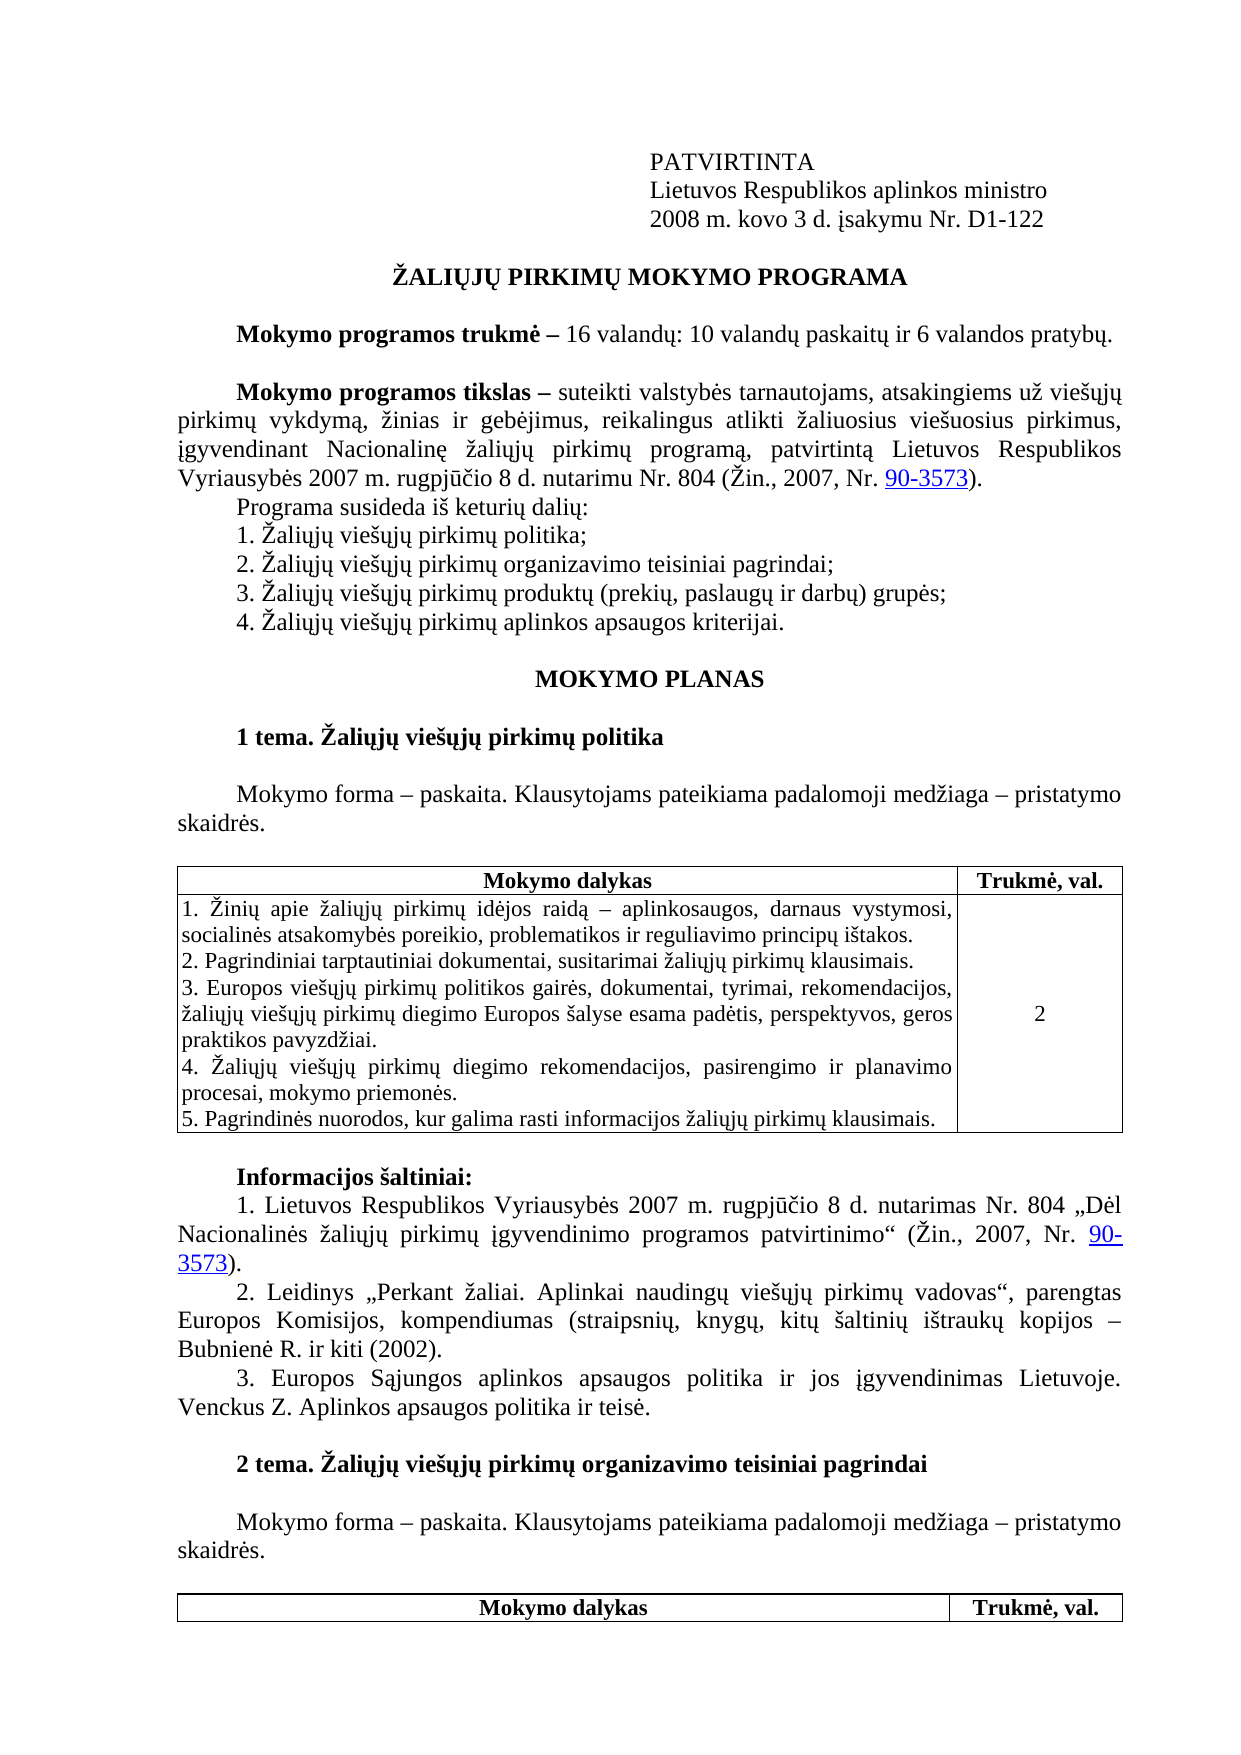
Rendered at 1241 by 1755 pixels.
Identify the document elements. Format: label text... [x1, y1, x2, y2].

text 4. Žaliųjų viešųjų pirkimų aplinkos apsaugos kriterijai. [177, 607, 1122, 636]
text 1 tema. Žaliųjų viešųjų pirkimų politika [177, 722, 1122, 751]
text Mokymo programos tikslas – suteikti valstybės tarnautojams, atsakingiems už viešųjų pirkimų vykdymą, žinias ir gebėjimus, reikalingus atlikti žaliuosius viešuosius pirkimus, įgyvendinant Nacionalinę žaliųjų pirkimų programą, patvirtintą Lietuvos Respublikos Vyriausybės 2007 m. rugpjūčio 8 d. nutarimu Nr. 804 (Žin., 2007, Nr. 90-3573). [177, 377, 1122, 492]
text MOKYMO PLANAS [177, 664, 1122, 693]
text PATVIRTINTA [649, 147, 1122, 176]
text 2. Žaliųjų viešųjų pirkimų organizavimo teisiniai pagrindai; [177, 549, 1122, 578]
text 1. Žaliųjų viešųjų pirkimų politika; [177, 521, 1122, 549]
text Mokymo forma – paskaita. Klausytojams pateikiama padalomoji medžiaga – pristatymo skaidrės. [177, 1507, 1122, 1564]
text Programa susideda iš keturių dalių: [177, 492, 1122, 521]
text Informacijos šaltiniai: [177, 1162, 1122, 1190]
text 1. Lietuvos Respublikos Vyriausybės 2007 m. rugpjūčio 8 d. nutarimas Nr. 804 „Dėl Nacionalinės žaliųjų pirkimų įgyvendinimo programos patvirtinimo“ (Žin., 2007, Nr. 90-3573). [177, 1190, 1122, 1277]
text Mokymo forma – paskaita. Klausytojams pateikiama padalomoji medžiaga – pristatymo skaidrės. [177, 779, 1122, 837]
text ŽALIŲJŲ PIRKIMŲ MOKYMO PROGRAMA [177, 262, 1122, 291]
text Lietuvos Respublikos aplinkos ministro 2008 m. kovo 3 d. įsakymu Nr. D1-122 [649, 176, 1122, 233]
text Mokymo programos trukmė – 16 valandų: 10 valandų paskaitų ir 6 valandos pratybų. [177, 319, 1122, 348]
text 2 tema. Žaliųjų viešųjų pirkimų organizavimo teisiniai pagrindai [177, 1449, 1122, 1478]
text 2. Leidinys „Perkant žaliai. Aplinkai naudingų viešųjų pirkimų vadovas“, parengtas Europos Komisijos, kompendiumas (straipsnių, knygų, kitų šaltinių ištraukų kopijos – Bubnienė R. ir kiti (2002). [177, 1277, 1122, 1363]
text 3. Europos Sąjungos aplinkos apsaugos politika ir jos įgyvendinimas Lietuvoje. Venckus Z. Aplinkos apsaugos politika ir teisė. [177, 1363, 1122, 1420]
table_cell 2 [958, 895, 1122, 1132]
text 3. Žaliųjų viešųjų pirkimų produktų (prekių, paslaugų ir darbų) grupės; [177, 578, 1122, 607]
